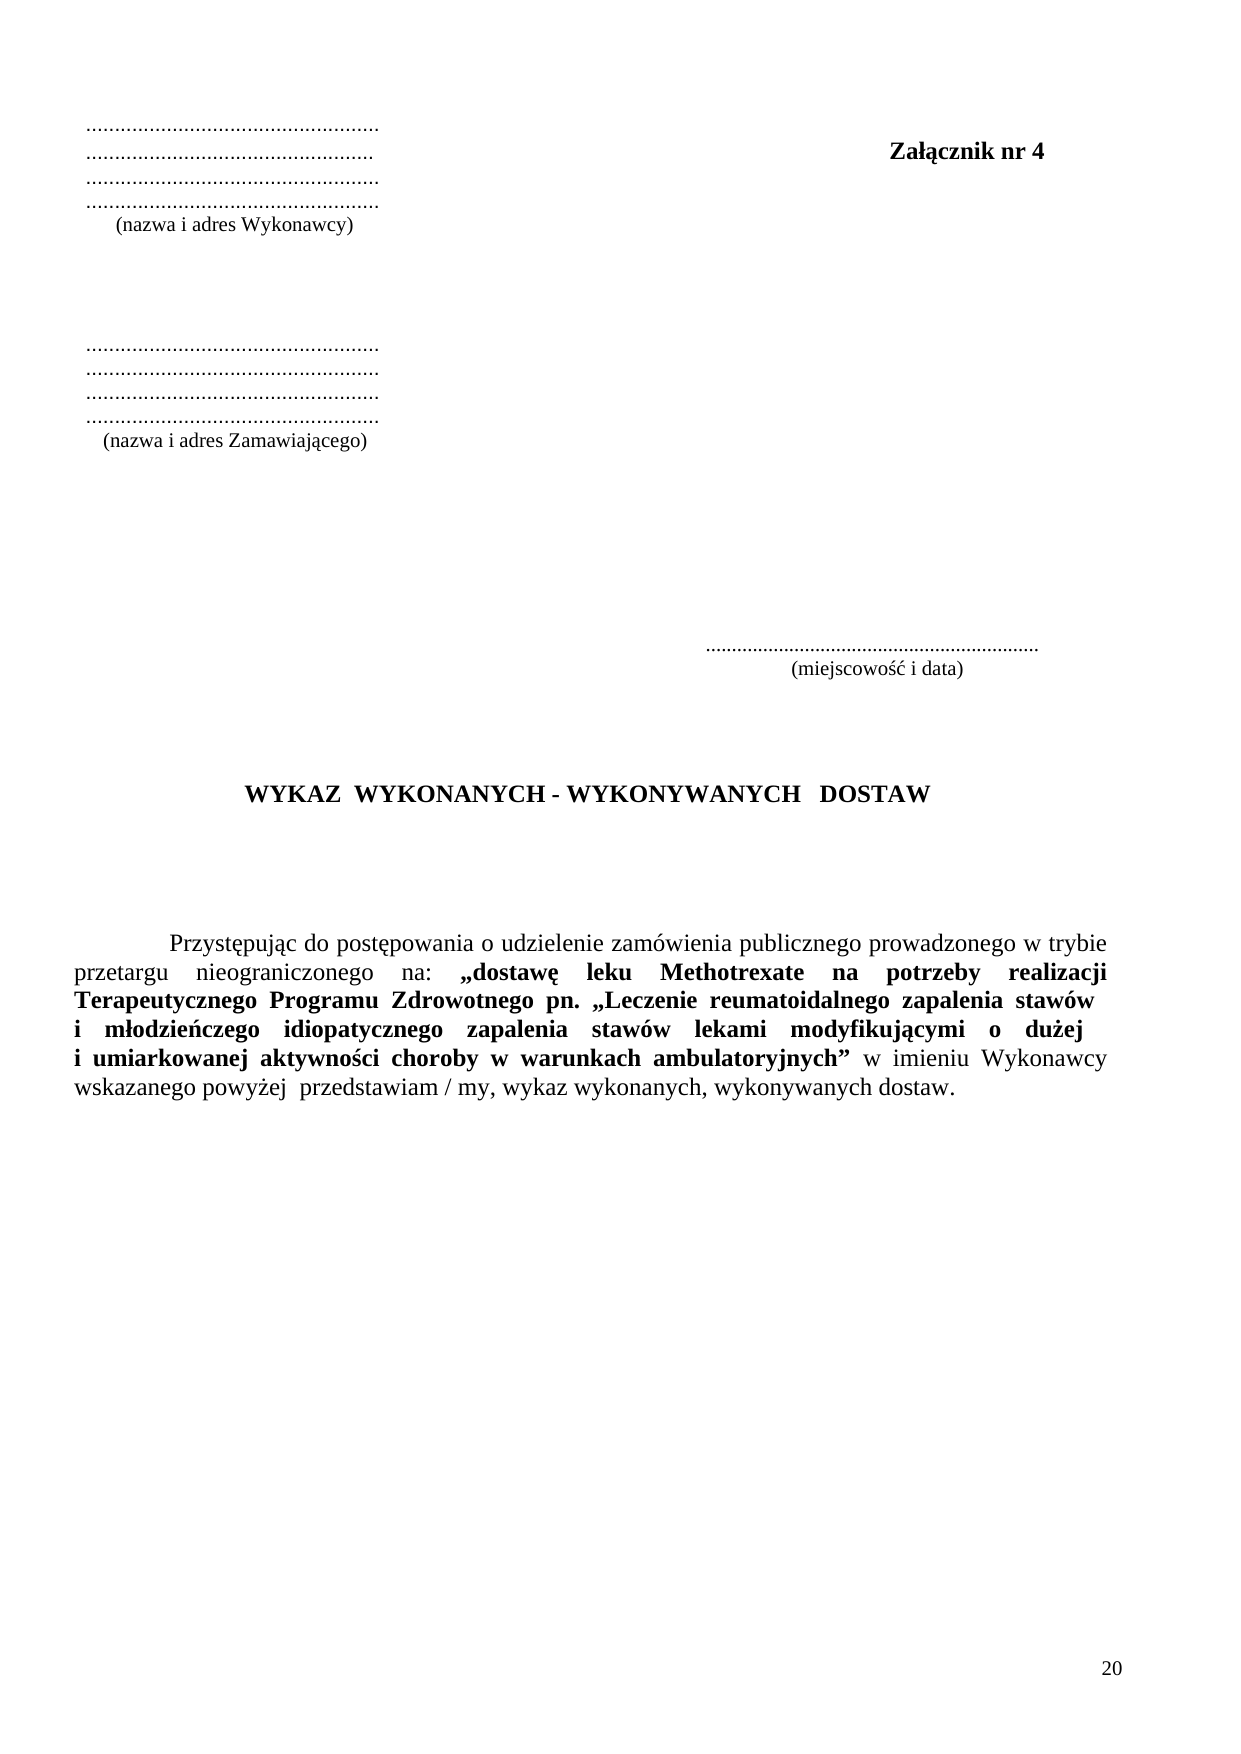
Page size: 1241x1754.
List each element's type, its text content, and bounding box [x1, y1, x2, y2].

table_header ................................................... .................................................. Załącznik nr 4 ................................................... ................................................... (nazwa i adres Wykonawcy) ................................................... ................................................... ................................................... ................................................... (nazwa i adres Zamawiającego) ................................................................ (miejscowość i data) WYKAZ WYKONANYCH - WYKONYWANYCH DOSTAW Przystępując do postępowania o udzielenie zamówienia publicznego prowadzonego w trybie przetargu nieograniczonego na: „dostawę leku Methotrexate na potrzeby realizacji Terapeutycznego Programu Zdrowotnego pn. „Leczenie reumatoidalnego zapalenia stawów i młodzieńczego idiopatycznego zapalenia stawów lekami modyfikującymi o dużej i umiarkowanej aktywności choroby w warunkach ambulatoryjnych” w imieniu Wykonawcy wskazanego powyżej przedstawiam / my, wykaz wykonanych, wykonywanych dostaw. [74, 59, 1107, 1538]
